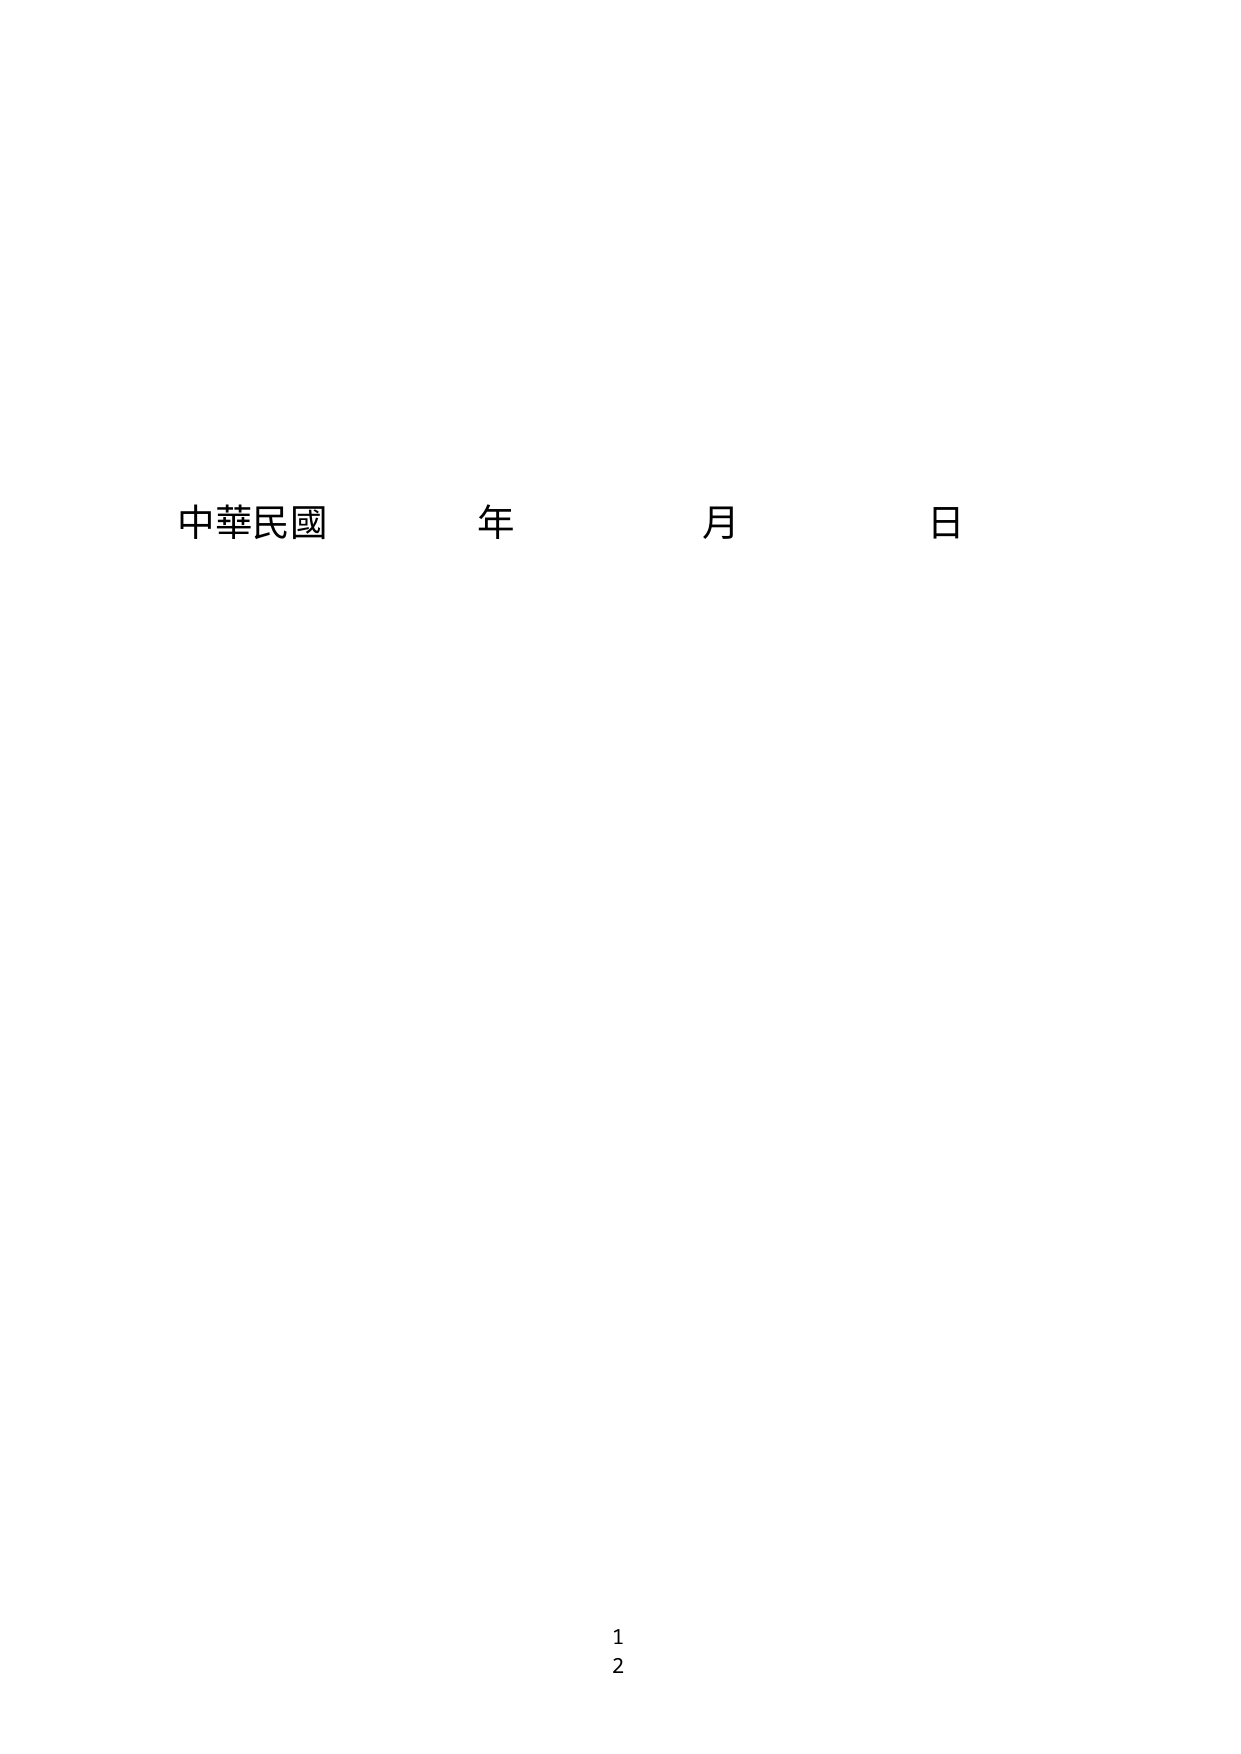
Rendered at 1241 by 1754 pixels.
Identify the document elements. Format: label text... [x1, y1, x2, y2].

text 中華民國 年 月 日 [177, 479, 1048, 541]
